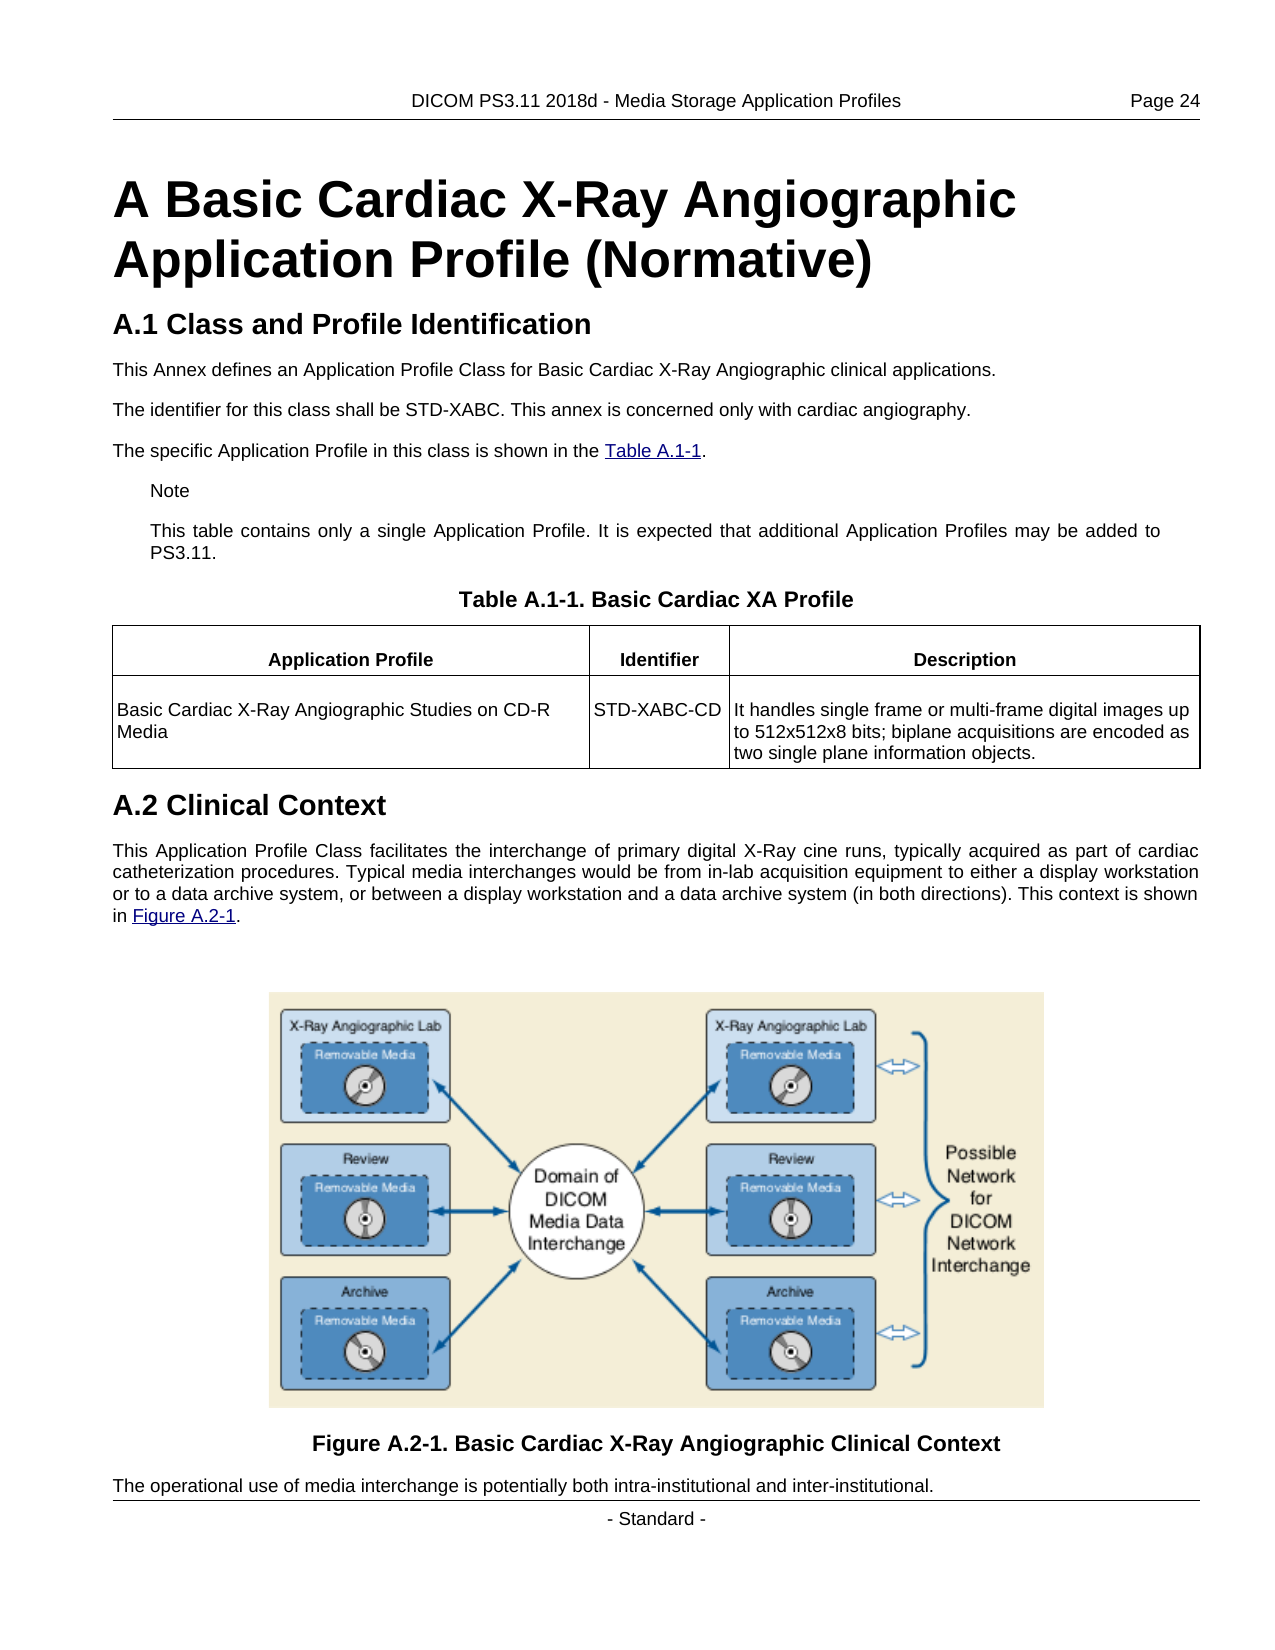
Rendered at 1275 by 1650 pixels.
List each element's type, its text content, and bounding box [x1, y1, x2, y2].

text Note [150, 480, 1162, 501]
text A.1 Class and Profile Identification [112, 307, 1200, 340]
text A.2 Clinical Context [112, 787, 1200, 821]
table_cell STD-XABC-CD [590, 676, 729, 768]
text This Annex defines an Application Profile Class for Basic Cardiac X-Ray Angiographic clinical applications. [112, 359, 1200, 381]
picture [268, 992, 1044, 1408]
text This Application Profile Class facilitates the interchange of primary digital X-Ray cine runs, typically acquired as part of cardiac catheterization procedures. Typical media interchanges would be from in-lab acquisition equipment to either a display workstation or to a data archive system, or between a display workstation and a data archive system (in both directions). This context is shown in Figure A.2-1. [112, 840, 1200, 926]
table_header Description [730, 626, 1199, 675]
text The identifier for this class shall be STD-XABC. This annex is concerned only with cardiac angiography. [112, 399, 1200, 421]
text Figure A.2-1. Basic Cardiac X-Ray Angiographic Clinical Context [112, 1430, 1200, 1456]
text This table contains only a single Application Profile. It is expected that additional Application Profiles may be added to PS3.11. [150, 520, 1162, 563]
table_header Identifier [590, 626, 729, 675]
table_header Application Profile [113, 626, 589, 675]
table_cell It handles single frame or multi-frame digital images up to 512x512x8 bits; biplane acquisitions are encoded as two single plane information objects. [730, 676, 1199, 768]
text The specific Application Profile in this class is shown in the Table A.1-1. [112, 439, 1200, 461]
text The operational use of media interchange is potentially both intra-institutional and inter-institutional. [112, 1475, 1200, 1497]
text A Basic Cardiac X-Ray Angiographic Application Profile (Normative) [112, 169, 1200, 288]
text Table A.1-1. Basic Cardiac XA Profile [112, 586, 1200, 612]
table_cell Basic Cardiac X-Ray Angiographic Studies on CD-R Media [113, 676, 589, 768]
